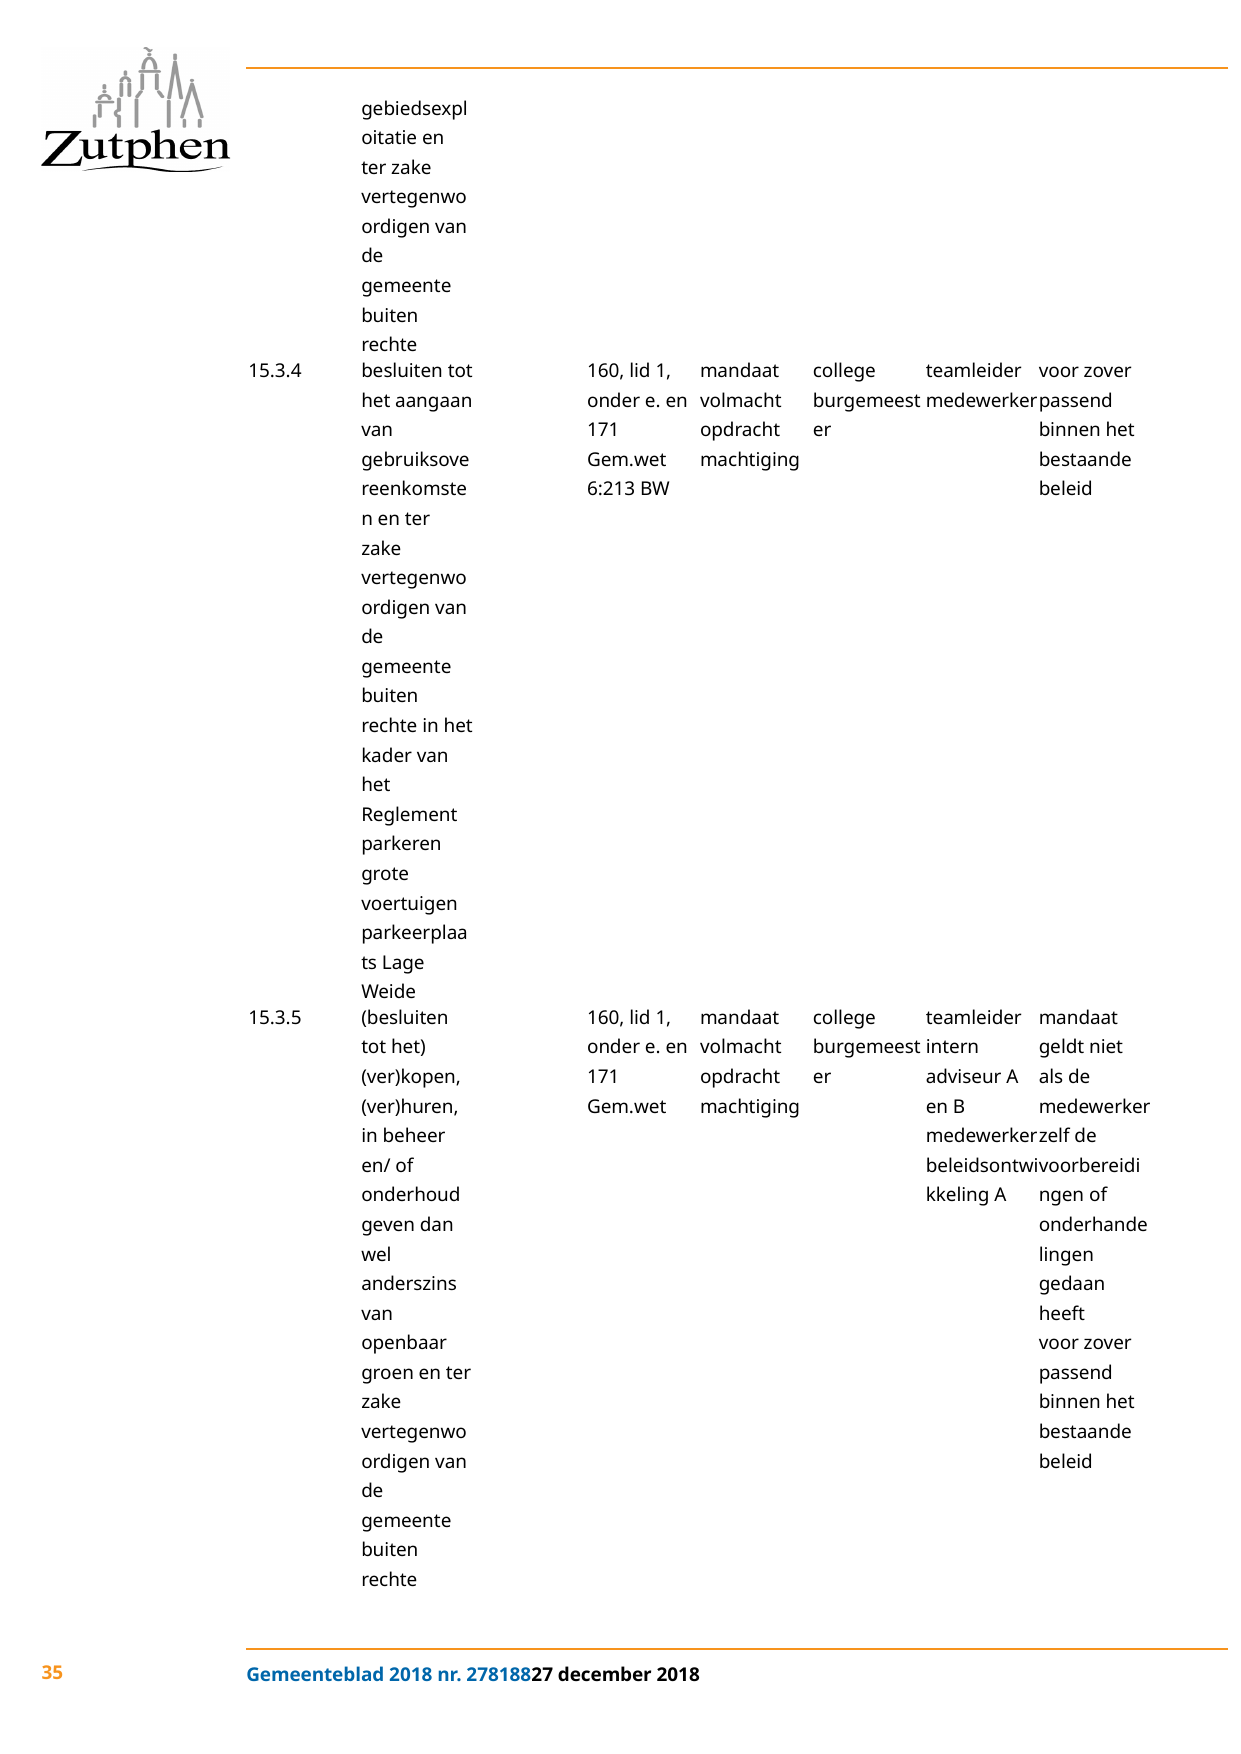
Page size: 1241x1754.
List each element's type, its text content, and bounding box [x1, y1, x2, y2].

table_cell mandaat geldt niet als de medewerker zelf de voorbereidingen of onderhandelingen gedaan heeft voor zover passend binnen het bestaande beleid [1039, 1004, 1152, 1592]
table_cell 160, lid 1, onder e. en 171 Gem.wet [587, 1004, 700, 1592]
table_cell 15.3.4 [248, 357, 361, 1004]
table_cell college burgemeester [813, 357, 926, 1004]
table_cell mandaat volmacht opdracht machtiging [700, 357, 813, 1004]
table_cell [474, 1004, 587, 1592]
table_cell teamleider medewerker [926, 357, 1038, 1004]
table_cell [700, 95, 813, 357]
table_cell teamleider intern adviseur A en B medewerker beleidsontwikkeling A [926, 1004, 1038, 1592]
table_cell 15.3.5 [248, 1004, 361, 1592]
table_cell (besluiten tot het) (ver)kopen, (ver)huren, in beheer en/ of onderhoud geven dan wel anderszins van openbaar groen en ter zake vertegenwoordigen van de gemeente buiten rechte [361, 1004, 474, 1592]
table_cell voor zover passend binnen het bestaande beleid [1039, 357, 1152, 1004]
table_cell [1039, 95, 1152, 357]
table_cell mandaat volmacht opdracht machtiging [700, 1004, 813, 1592]
table_cell [248, 95, 361, 357]
picture [41, 47, 231, 172]
table_cell college burgemeester [813, 1004, 926, 1592]
table_cell 160, lid 1, onder e. en 171 Gem.wet 6:213 BW [587, 357, 700, 1004]
table_cell besluiten tot het aangaan van gebruiksovereenkomsten en ter zake vertegenwoordigen van de gemeente buiten rechte in het kader van het Reglement parkeren grote voertuigen parkeerplaats Lage Weide [361, 357, 474, 1004]
table_cell gebiedsexploitatie en ter zake vertegenwoordigen van de gemeente buiten rechte [361, 95, 474, 357]
table_cell [587, 95, 700, 357]
table_cell [474, 95, 587, 357]
table_cell [813, 95, 926, 357]
table_cell [474, 357, 587, 1004]
table_cell [926, 95, 1038, 357]
